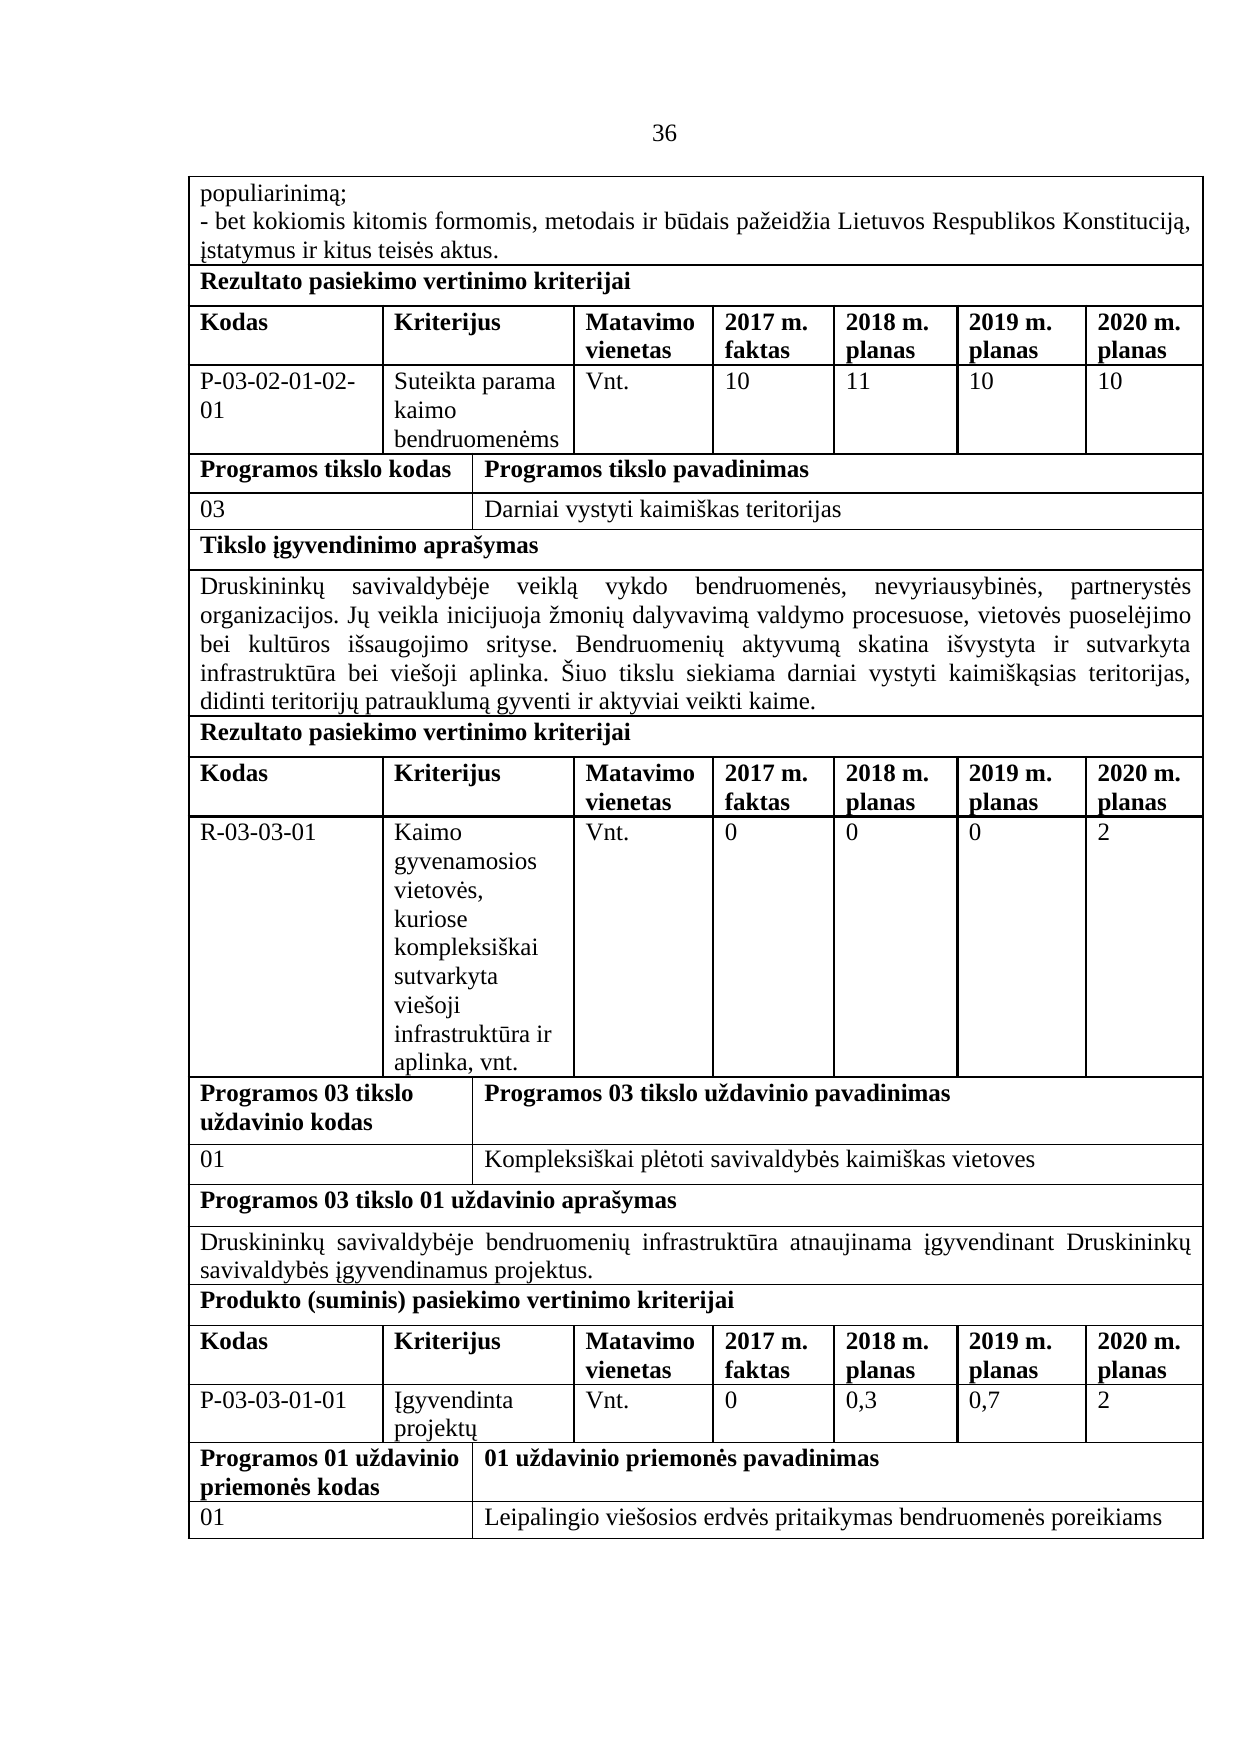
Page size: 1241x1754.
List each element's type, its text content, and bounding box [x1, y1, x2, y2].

table_cell 2018 m. planas [835, 307, 956, 364]
table_cell Programos 03 tikslo 01 uždavinio aprašymas [190, 1185, 1202, 1226]
table_cell Kriterijus [384, 307, 573, 364]
table_cell 11 [835, 366, 956, 452]
table_cell Rezultato pasiekimo vertinimo kriterijai [190, 717, 1202, 756]
table_cell 10 [959, 366, 1085, 452]
table_cell 2019 m. planas [959, 1326, 1085, 1384]
table_cell 10 [714, 366, 833, 452]
table_cell Matavimo vienetas [575, 758, 712, 815]
table_cell 2017 m. faktas [714, 758, 833, 815]
table_cell Kodas [190, 758, 382, 815]
table_cell 0 [714, 818, 833, 1076]
table_cell 0,7 [959, 1385, 1085, 1442]
table_cell Druskininkų savivaldybėje veiklą vykdo bendruomenės, nevyriausybinės, partnerystės organizacijos. Jų veikla inicijuoja žmonių dalyvavimą valdymo procesuose, vietovės puoselėjimo bei kultūros išsaugojimo srityse. Bendruomenių aktyvumą skatina išvystyta ir sutvarkyta infrastruktūra bei viešoji aplinka. Šiuo tikslu siekiama darniai vystyti kaimiškąsias teritorijas, didinti teritorijų patrauklumą gyventi ir aktyviai veikti kaime. [190, 571, 1202, 715]
table_cell Įgyvendinta projektų [384, 1385, 573, 1442]
table_cell Druskininkų savivaldybėje bendruomenių infrastruktūra atnaujinama įgyvendinant Druskininkų savivaldybės įgyvendinamus projektus. [190, 1227, 1202, 1284]
table_cell Leipalingio viešosios erdvės pritaikymas bendruomenės poreikiams [473, 1502, 1202, 1538]
table_cell 01 [190, 1145, 472, 1184]
table_cell 2020 m. planas [1087, 307, 1202, 364]
table_cell 2 [1087, 1385, 1202, 1442]
table_cell Kodas [190, 307, 382, 364]
table_cell Kriterijus [384, 758, 573, 815]
table_cell P-03-02-01-02-01 [190, 366, 382, 452]
table_cell Darniai vystyti kaimiškas teritorijas [473, 494, 1202, 529]
table_cell Tikslo įgyvendinimo aprašymas [190, 530, 1202, 569]
table_cell Programos 03 tikslo uždavinio pavadinimas [473, 1078, 1202, 1143]
table_cell Suteikta parama kaimo bendruomenėms [384, 366, 573, 452]
table_cell Programos tikslo pavadinimas [473, 455, 1202, 492]
table_cell Kodas [190, 1326, 382, 1384]
table_cell R-03-03-01 [190, 818, 382, 1076]
table_cell 0 [714, 1385, 833, 1442]
table_cell Programos 03 tikslo uždavinio kodas [190, 1078, 472, 1143]
table_cell 2020 m. planas [1087, 758, 1202, 815]
table_cell populiarinimą; - bet kokiomis kitomis formomis, metodais ir būdais pažeidžia Lietuvos Respublikos Konstituciją, įstatymus ir kitus teisės aktus. [190, 177, 1202, 264]
table_cell 0,3 [835, 1385, 956, 1442]
table_cell Kaimo gyvenamosios vietovės, kuriose kompleksiškai sutvarkyta viešoji infrastruktūra ir aplinka, vnt. [384, 818, 573, 1076]
table_cell Rezultato pasiekimo vertinimo kriterijai [190, 266, 1202, 304]
table_cell P-03-03-01-01 [190, 1385, 382, 1442]
table_cell 2017 m. faktas [714, 1326, 833, 1384]
table_cell 2019 m. planas [959, 758, 1085, 815]
table_cell Matavimo vienetas [575, 1326, 712, 1384]
table_cell Programos 01 uždavinio priemonės kodas [190, 1443, 472, 1501]
table_cell Matavimo vienetas [575, 307, 712, 364]
table_cell 2018 m. planas [835, 758, 956, 815]
table_cell Produkto (suminis) pasiekimo vertinimo kriterijai [190, 1285, 1202, 1325]
table_cell 10 [1087, 366, 1202, 452]
table_cell 0 [959, 818, 1085, 1076]
table_cell Vnt. [575, 818, 712, 1076]
table_cell Programos tikslo kodas [190, 455, 472, 492]
table_cell 01 uždavinio priemonės pavadinimas [473, 1443, 1202, 1501]
table_cell 2 [1087, 818, 1202, 1076]
table_cell 03 [190, 494, 472, 529]
table_cell Kompleksiškai plėtoti savivaldybės kaimiškas vietoves [473, 1145, 1202, 1184]
table_cell Kriterijus [384, 1326, 573, 1384]
table_cell 01 [190, 1502, 472, 1538]
table_cell Vnt. [575, 1385, 712, 1442]
table_cell 0 [835, 818, 956, 1076]
table_cell 2018 m. planas [835, 1326, 956, 1384]
table_cell 2017 m. faktas [714, 307, 833, 364]
table_cell 2020 m. planas [1087, 1326, 1202, 1384]
table_cell Vnt. [575, 366, 712, 452]
table_cell 2019 m. planas [959, 307, 1085, 364]
